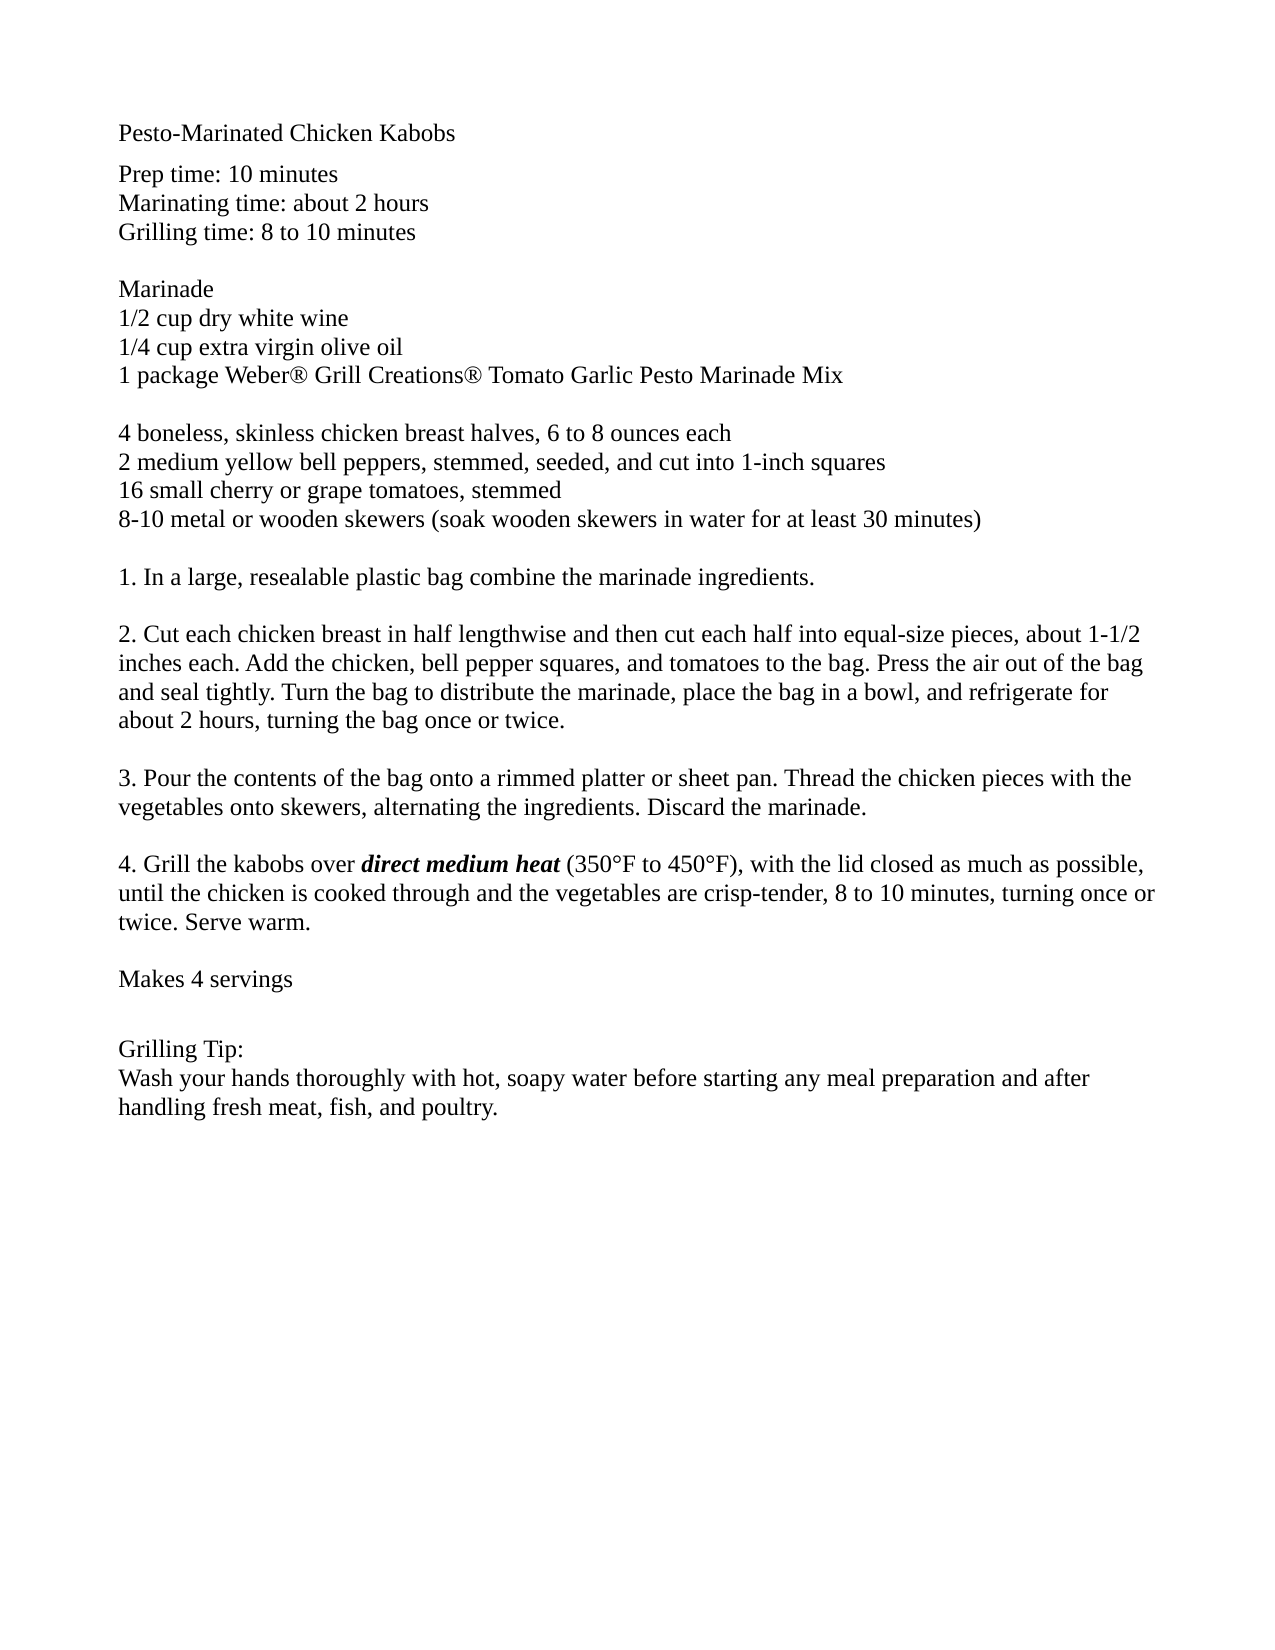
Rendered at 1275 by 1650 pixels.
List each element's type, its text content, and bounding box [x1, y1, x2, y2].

text Prep time: 10 minutes Marinating time: about 2 hours Grilling time: 8 to 10 minutes Marinade 1/2 cup dry white wine 1/4 cup extra virgin olive oil 1 package Weber® Grill Creations® Tomato Garlic Pesto Marinade Mix 4 boneless, skinless chicken breast halves, 6 to 8 ounces each 2 medium yellow bell peppers, stemmed, seeded, and cut into 1-inch squares 16 small cherry or grape tomatoes, stemmed 8-10 metal or wooden skewers (soak wooden skewers in water for at least 30 minutes) 1. In a large, resealable plastic bag combine the marinade ingredients. 2. Cut each chicken breast in half lengthwise and then cut each half into equal-size pieces, about 1-1/2 inches each. Add the chicken, bell pepper squares, and tomatoes to the bag. Press the air out of the bag and seal tightly. Turn the bag to distribute the marinade, place the bag in a bowl, and refrigerate for about 2 hours, turning the bag once or twice. 3. Pour the contents of the bag onto a rimmed platter or sheet pan. Thread the chicken pieces with the vegetables onto skewers, alternating the ingredients. Discard the marinade. 4. Grill the kabobs over direct medium heat (350°F to 450°F), with the lid closed as much as possible, until the chicken is cooked through and the vegetables are crisp-tender, 8 to 10 minutes, turning once or twice. Serve warm. Makes 4 servings [118, 159, 1157, 1022]
text Pesto-Marinated Chicken Kabobs [118, 118, 1157, 147]
text Grilling Tip: Wash your hands thoroughly with hot, soapy water before starting any meal preparation and after handling fresh meat, fish, and poultry. [118, 1034, 1157, 1121]
